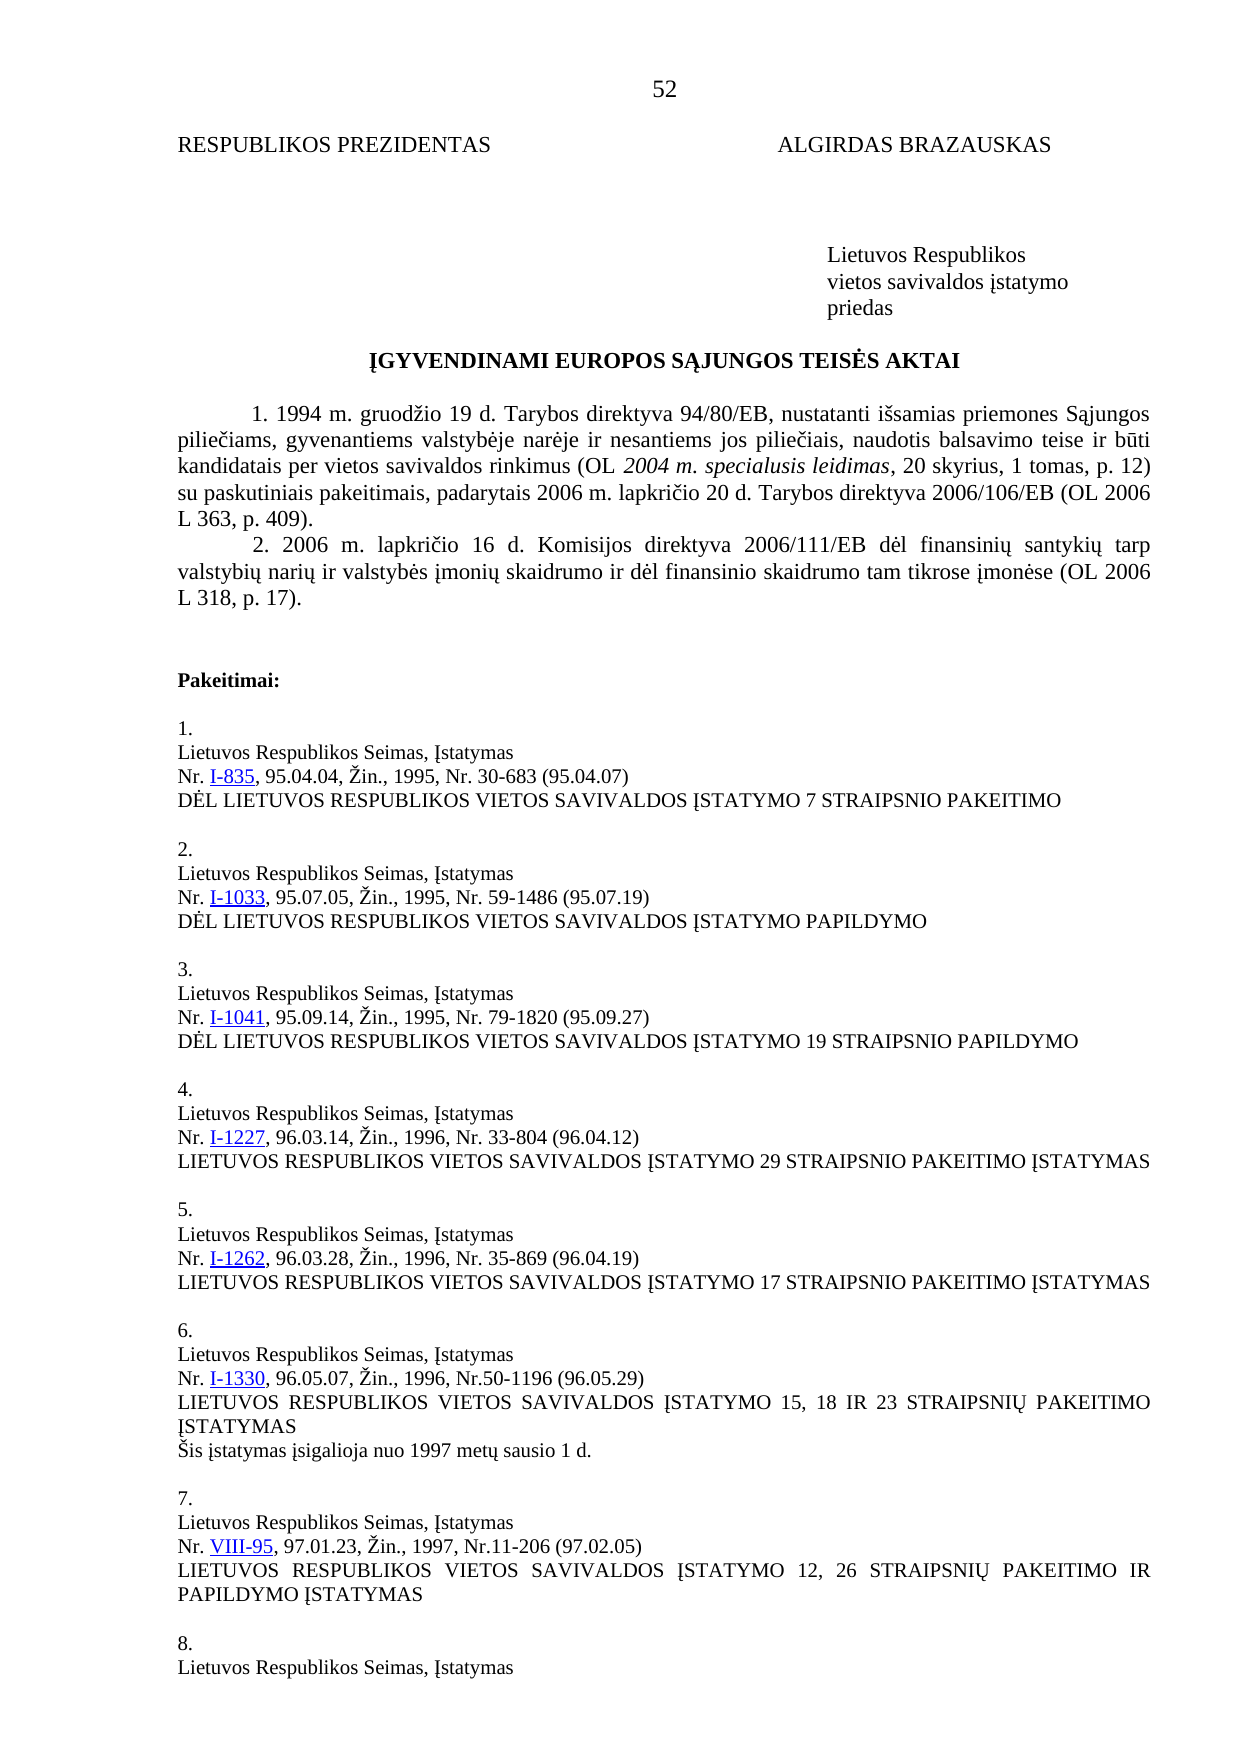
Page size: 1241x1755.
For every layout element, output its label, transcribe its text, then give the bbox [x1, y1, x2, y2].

text DĖL LIETUVOS RESPUBLIKOS VIETOS SAVIVALDOS ĮSTATYMO 19 STRAIPSNIO PAPILDYMO [177, 1029, 1152, 1053]
text RESPUBLIKOS PREZIDENTAS ALGIRDAS BRAZAUSKAS [177, 131, 1152, 158]
text DĖL LIETUVOS RESPUBLIKOS VIETOS SAVIVALDOS ĮSTATYMO 7 STRAIPSNIO PAKEITIMO [177, 788, 1152, 812]
text 1. [177, 716, 1152, 740]
text priedas [177, 294, 1152, 321]
text Šis įstatymas įsigalioja nuo 1997 metų sausio 1 d. [177, 1438, 1152, 1462]
text 2. [177, 836, 1152, 861]
text Nr. I-1033, 95.07.05, Žin., 1995, Nr. 59-1486 (95.07.19) [177, 884, 1152, 909]
text Lietuvos Respublikos [177, 242, 1152, 268]
text 7. [177, 1486, 1152, 1510]
text DĖL LIETUVOS RESPUBLIKOS VIETOS SAVIVALDOS ĮSTATYMO PAPILDYMO [177, 909, 1152, 933]
text 4. [177, 1077, 1152, 1101]
text Nr. I-835, 95.04.04, Žin., 1995, Nr. 30-683 (95.04.07) [177, 764, 1152, 788]
text Lietuvos Respublikos Seimas, Įstatymas [177, 981, 1152, 1005]
text LIETUVOS RESPUBLIKOS VIETOS SAVIVALDOS ĮSTATYMO 15, 18 IR 23 STRAIPSNIŲ PAKEITIMO ĮSTATYMAS [177, 1390, 1152, 1438]
text ĮGYVENDINAMI EUROPOS SĄJUNGOS TEISĖS AKTAI [177, 347, 1152, 373]
text 6. [177, 1318, 1152, 1342]
text LIETUVOS RESPUBLIKOS VIETOS SAVIVALDOS ĮSTATYMO 17 STRAIPSNIO PAKEITIMO ĮSTATYMAS [177, 1269, 1152, 1294]
text LIETUVOS RESPUBLIKOS VIETOS SAVIVALDOS ĮSTATYMO 12, 26 STRAIPSNIŲ PAKEITIMO IR PAPILDYMO ĮSTATYMAS [177, 1558, 1152, 1606]
text Lietuvos Respublikos Seimas, Įstatymas [177, 861, 1152, 884]
text Lietuvos Respublikos Seimas, Įstatymas [177, 1101, 1152, 1125]
text Nr. I-1227, 96.03.14, Žin., 1996, Nr. 33-804 (96.04.12) [177, 1125, 1152, 1149]
text 2. 2006 m. lapkričio 16 d. Komisijos direktyva 2006/111/EB dėl finansinių santykių tarp valstybių narių ir valstybės įmonių skaidrumo ir dėl finansinio skaidrumo tam tikrose įmonėse (OL 2006 L 318, p. 17). [177, 531, 1152, 611]
text 5. [177, 1197, 1152, 1221]
text Lietuvos Respublikos Seimas, Įstatymas [177, 1342, 1152, 1366]
text Nr. I-1041, 95.09.14, Žin., 1995, Nr. 79-1820 (95.09.27) [177, 1005, 1152, 1029]
text Lietuvos Respublikos Seimas, Įstatymas [177, 740, 1152, 764]
text Lietuvos Respublikos Seimas, Įstatymas [177, 1654, 1152, 1679]
text Nr. I-1262, 96.03.28, Žin., 1996, Nr. 35-869 (96.04.19) [177, 1246, 1152, 1269]
text Pakeitimai: [177, 668, 1152, 692]
text Lietuvos Respublikos Seimas, Įstatymas [177, 1510, 1152, 1534]
text 1. 1994 m. gruodžio 19 d. Tarybos direktyva 94/80/EB, nustatanti išsamias priemones Sąjungos piliečiams, gyvenantiems valstybėje narėje ir nesantiems jos piliečiais, naudotis balsavimo teise ir būti kandidatais per vietos savivaldos rinkimus (OL 2004 m. specialusis leidimas, 20 skyrius, 1 tomas, p. 12) su paskutiniais pakeitimais, padarytais 2006 m. lapkričio 20 d. Tarybos direktyva 2006/106/EB (OL 2006 L 363, p. 409). [177, 400, 1152, 531]
text vietos savivaldos įstatymo [177, 268, 1152, 294]
text 3. [177, 957, 1152, 981]
text 8. [177, 1631, 1152, 1654]
text Lietuvos Respublikos Seimas, Įstatymas [177, 1221, 1152, 1246]
text Nr. I-1330, 96.05.07, Žin., 1996, Nr.50-1196 (96.05.29) [177, 1366, 1152, 1390]
text Nr. VIII-95, 97.01.23, Žin., 1997, Nr.11-206 (97.02.05) [177, 1534, 1152, 1558]
text LIETUVOS RESPUBLIKOS VIETOS SAVIVALDOS ĮSTATYMO 29 STRAIPSNIO PAKEITIMO ĮSTATYMAS [177, 1149, 1152, 1173]
